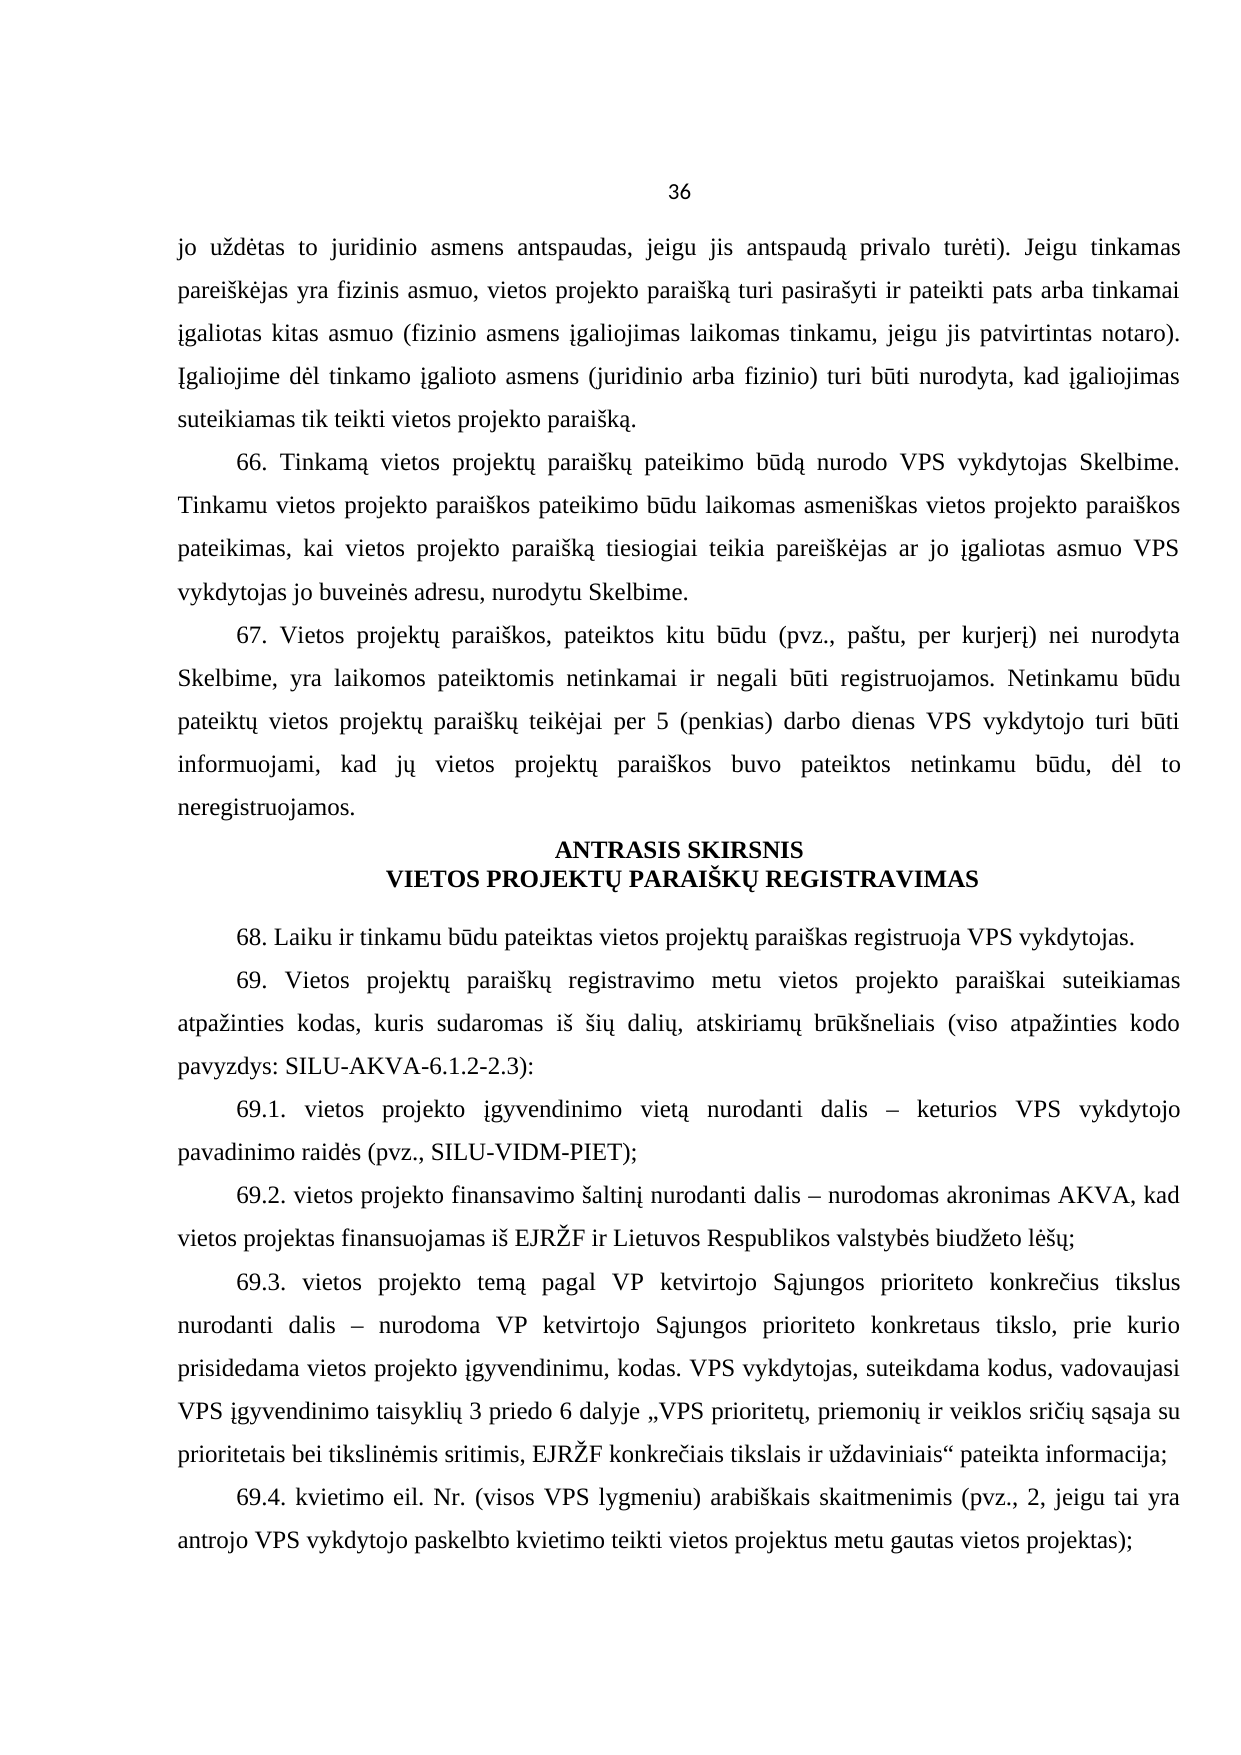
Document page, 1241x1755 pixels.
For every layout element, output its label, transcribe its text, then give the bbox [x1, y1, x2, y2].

text jo uždėtas to juridinio asmens antspaudas, jeigu jis antspaudą privalo turėti). Jeigu tinkamas pareiškėjas yra fizinis asmuo, vietos projekto paraišką turi pasirašyti ir pateikti pats arba tinkamai įgaliotas kitas asmuo (fizinio asmens įgaliojimas laikomas tinkamu, jeigu jis patvirtintas notaro). Įgaliojime dėl tinkamo įgalioto asmens (juridinio arba fizinio) turi būti nurodyta, kad įgaliojimas suteikiamas tik teikti vietos projekto paraišką. [177, 232, 1181, 433]
text 69.3. vietos projekto temą pagal VP ketvirtojo Sąjungos prioriteto konkrečius tikslus nurodanti dalis – nurodoma VP ketvirtojo Sąjungos prioriteto konkretaus tikslo, prie kurio prisidedama vietos projekto įgyvendinimu, kodas. VPS vykdytojas, suteikdama kodus, vadovaujasi VPS įgyvendinimo taisyklių 3 priedo 6 dalyje „VPS prioritetų, priemonių ir veiklos sričių sąsaja su prioritetais bei tikslinėmis sritimis, EJRŽF konkrečiais tikslais ir uždaviniais“ pateikta informacija; [177, 1267, 1181, 1468]
text ANTRASIS SKIRSNIS [177, 835, 1181, 864]
text 69.4. kvietimo eil. Nr. (visos VPS lygmeniu) arabiškais skaitmenimis (pvz., 2, jeigu tai yra antrojo VPS vykdytojo paskelbto kvietimo teikti vietos projektus metu gautas vietos projektas); [177, 1482, 1181, 1554]
text 67. Vietos projektų paraiškos, pateiktos kitu būdu (pvz., paštu, per kurjerį) nei nurodyta Skelbime, yra laikomos pateiktomis netinkamai ir negali būti registruojamos. Netinkamu būdu pateiktų vietos projektų paraiškų teikėjai per 5 (penkias) darbo dienas VPS vykdytojo turi būti informuojami, kad jų vietos projektų paraiškos buvo pateiktos netinkamu būdu, dėl to neregistruojamos. [177, 620, 1181, 821]
text 68. Laiku ir tinkamu būdu pateiktas vietos projektų paraiškas registruoja VPS vykdytojas. [177, 922, 1181, 950]
text 66. Tinkamą vietos projektų paraiškų pateikimo būdą nurodo VPS vykdytojas Skelbime. Tinkamu vietos projekto paraiškos pateikimo būdu laikomas asmeniškas vietos projekto paraiškos pateikimas, kai vietos projekto paraišką tiesiogiai teikia pareiškėjas ar jo įgaliotas asmuo VPS vykdytojas jo buveinės adresu, nurodytu Skelbime. [177, 447, 1181, 605]
text VIETOS PROJEKTŲ PARAIŠKŲ REGISTRAVIMAS [177, 864, 1181, 893]
text 69. Vietos projektų paraiškų registravimo metu vietos projekto paraiškai suteikiamas atpažinties kodas, kuris sudaromas iš šių dalių, atskiriamų brūkšneliais (viso atpažinties kodo pavyzdys: SILU-AKVA-6.1.2-2.3): [177, 965, 1181, 1080]
text 69.2. vietos projekto finansavimo šaltinį nurodanti dalis – nurodomas akronimas AKVA, kad vietos projektas finansuojamas iš EJRŽF ir Lietuvos Respublikos valstybės biudžeto lėšų; [177, 1180, 1181, 1252]
text 69.1. vietos projekto įgyvendinimo vietą nurodanti dalis – keturios VPS vykdytojo pavadinimo raidės (pvz., SILU-VIDM-PIET); [177, 1094, 1181, 1166]
